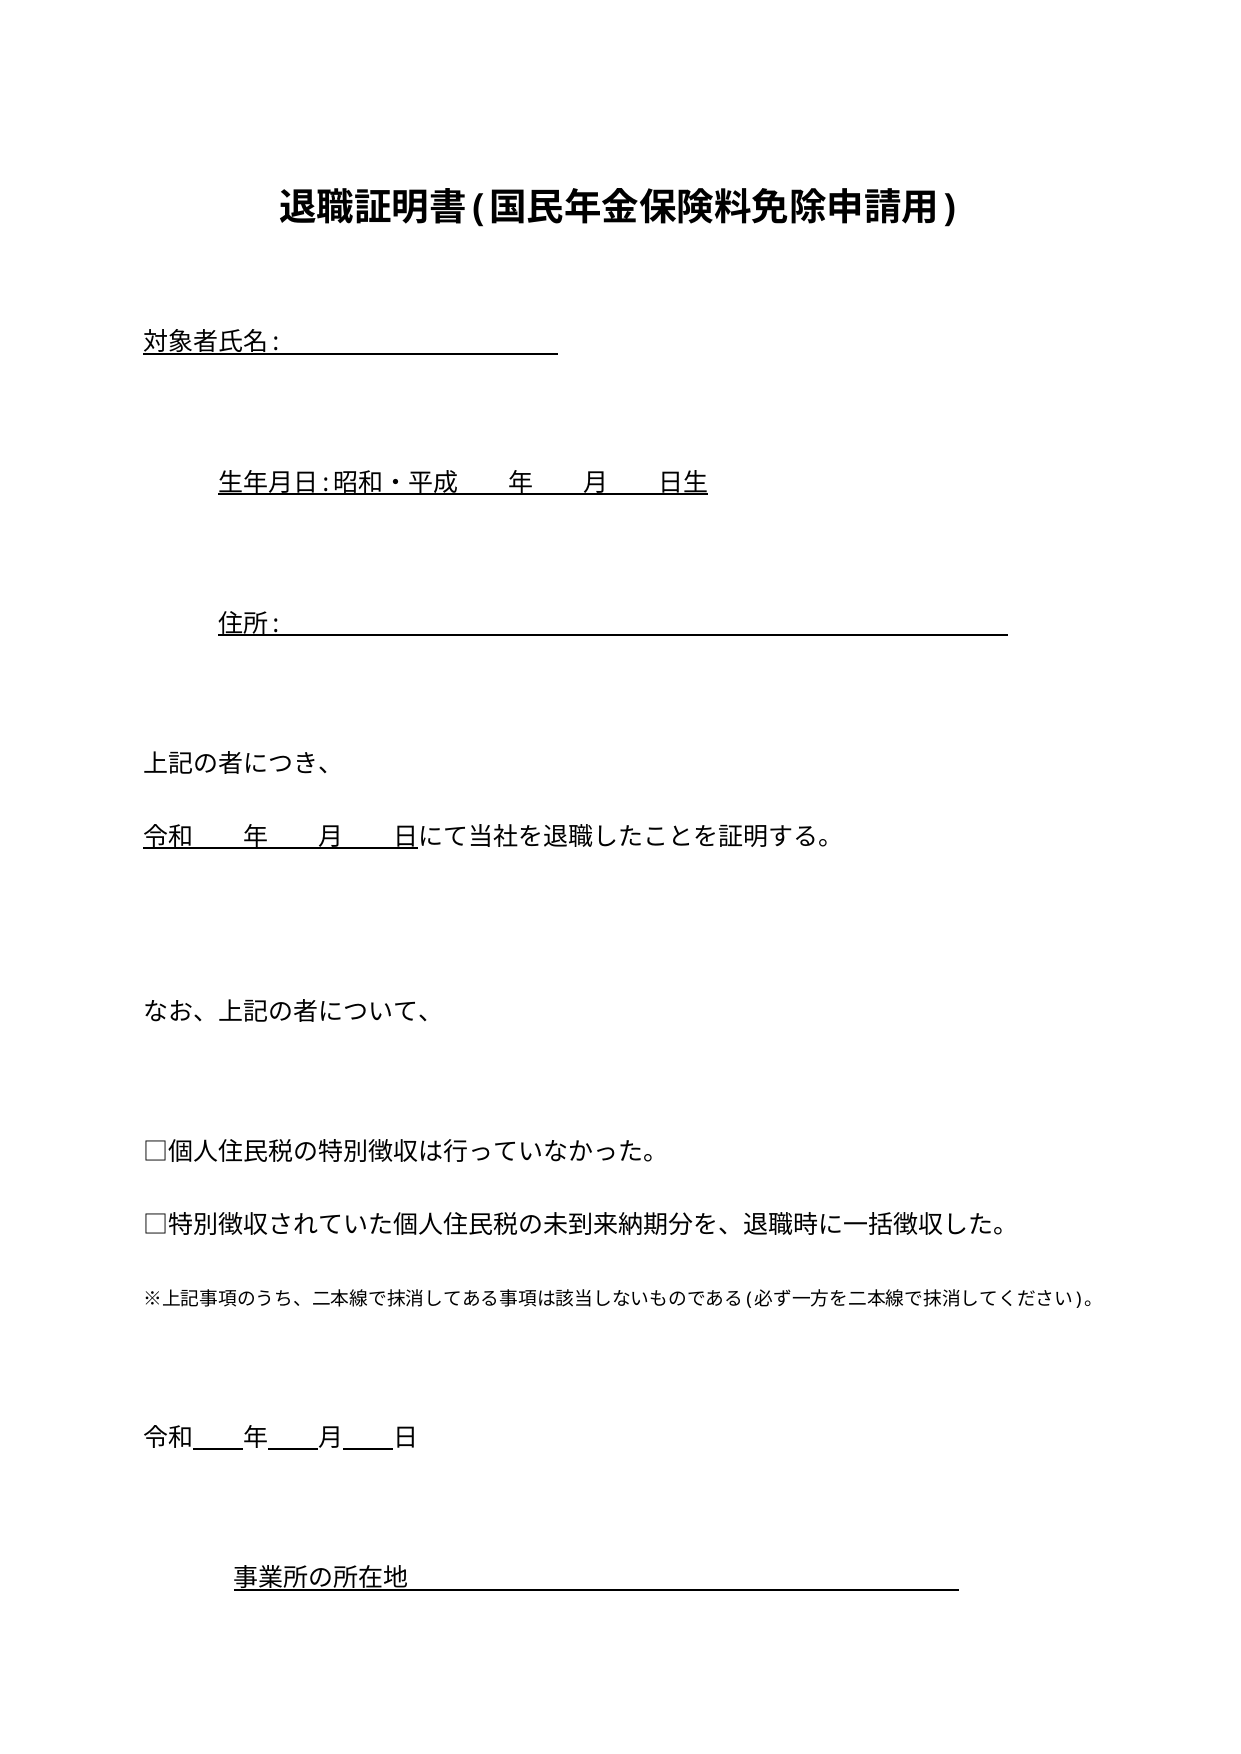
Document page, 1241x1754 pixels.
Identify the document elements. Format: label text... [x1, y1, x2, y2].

text 上記の者につき、 [118, 744, 1122, 780]
text 生年月日:昭和・平成 年 月 日生 [118, 462, 1122, 499]
text 対象者氏名: [118, 322, 1122, 358]
text ※上記事項のうち、二本線で抹消してある事項は該当しないものである(必ず一方を二本線で抹消してください)。 [118, 1277, 1122, 1313]
text なお、上記の者について、 [118, 991, 1122, 1027]
text 住所: [118, 603, 1122, 639]
text □特別徴収されていた個人住民税の未到来納期分を、退職時に一括徴収した。 [118, 1204, 1122, 1240]
text 事業所の所在地 [118, 1558, 1122, 1594]
text 令和 年 月 日にて当社を退職したことを証明する。 [118, 816, 1122, 852]
title 退職証明書(国民年金保険料免除申請用) [118, 177, 1122, 232]
text □個人住民税の特別徴収は行っていなかった。 [118, 1132, 1122, 1168]
text 令和 年 月 日 [118, 1417, 1122, 1453]
